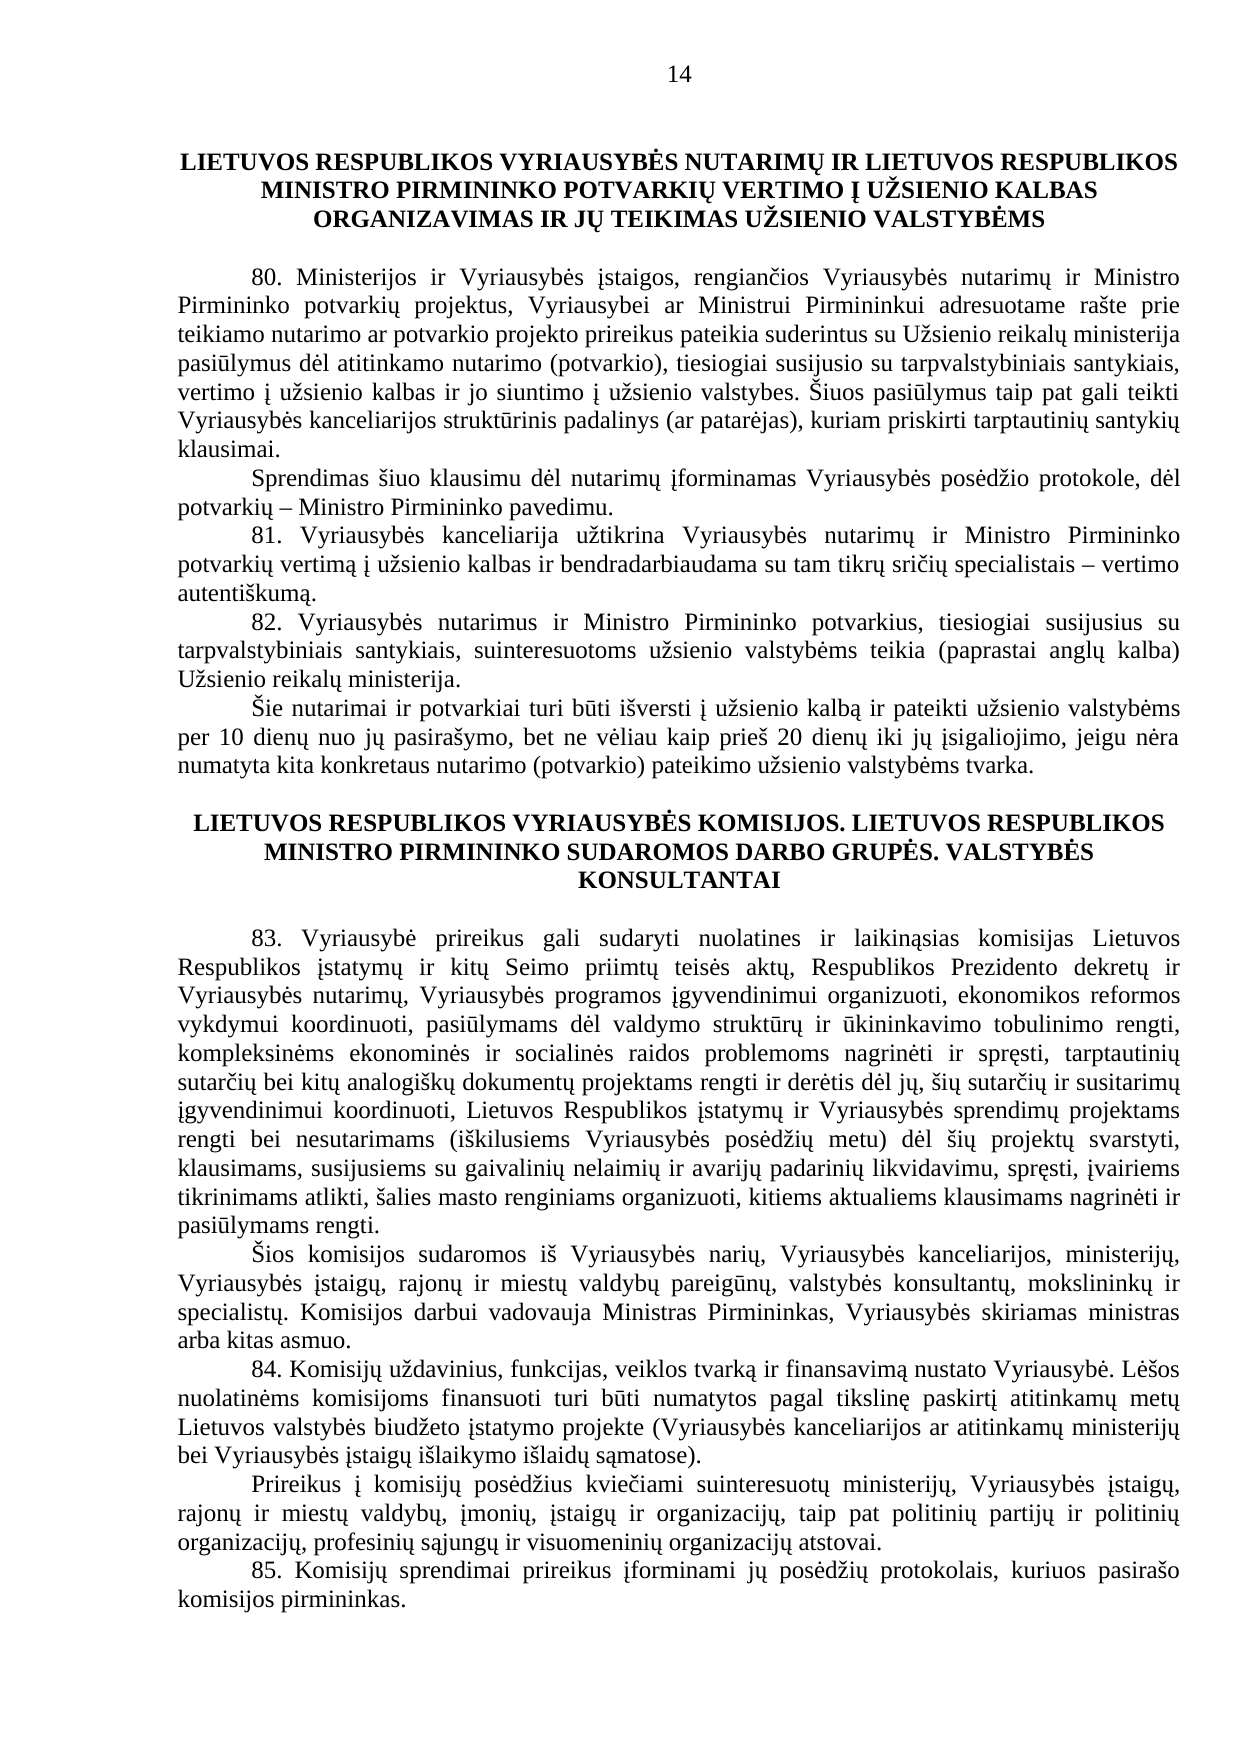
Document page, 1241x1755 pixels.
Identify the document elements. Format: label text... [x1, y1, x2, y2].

text 80. Ministerijos ir Vyriausybės įstaigos, rengiančios Vyriausybės nutarimų ir Ministro Pirmininko potvarkių projektus, Vyriausybei ar Ministrui Pirmininkui adresuotame rašte prie teikiamo nutarimo ar potvarkio projekto prireikus pateikia suderintus su Užsienio reikalų ministerija pasiūlymus dėl atitinkamo nutarimo (potvarkio), tiesiogiai susijusio su tarpvalstybiniais santykiais, vertimo į užsienio kalbas ir jo siuntimo į užsienio valstybes. Šiuos pasiūlymus taip pat gali teikti Vyriausybės kanceliarijos struktūrinis padalinys (ar patarėjas), kuriam priskirti tarptautinių santykių klausimai. [177, 262, 1181, 463]
text Lietuvos Respublikos Vyriausybės komisijos. Lietuvos Respublikos Ministro Pirmininko sudaromos darbo grupės. Valstybės konsultantai [177, 808, 1181, 894]
text Sprendimas šiuo klausimu dėl nutarimų įforminamas Vyriausybės posėdžio protokole, dėl potvarkių – Ministro Pirmininko pavedimu. [177, 463, 1181, 521]
text Šie nutarimai ir potvarkiai turi būti išversti į užsienio kalbą ir pateikti užsienio valstybėms per 10 dienų nuo jų pasirašymo, bet ne vėliau kaip prieš 20 dienų iki jų įsigaliojimo, jeigu nėra numatyta kita konkretaus nutarimo (potvarkio) pateikimo užsienio valstybėms tvarka. [177, 693, 1181, 779]
text 82. Vyriausybės nutarimus ir Ministro Pirmininko potvarkius, tiesiogiai susijusius su tarpvalstybiniais santykiais, suinteresuotoms užsienio valstybėms teikia (paprastai anglų kalba) Užsienio reikalų ministerija. [177, 607, 1181, 693]
text 81. Vyriausybės kanceliarija užtikrina Vyriausybės nutarimų ir Ministro Pirmininko potvarkių vertimą į užsienio kalbas ir bendradarbiaudama su tam tikrų sričių specialistais – vertimo autentiškumą. [177, 521, 1181, 607]
text 84. Komisijų uždavinius, funkcijas, veiklos tvarką ir finansavimą nustato Vyriausybė. Lėšos nuolatinėms komisijoms finansuoti turi būti numatytos pagal tikslinę paskirtį atitinkamų metų Lietuvos valstybės biudžeto įstatymo projekte (Vyriausybės kanceliarijos ar atitinkamų ministerijų bei Vyriausybės įstaigų išlaikymo išlaidų sąmatose). [177, 1354, 1181, 1469]
text 85. Komisijų sprendimai prireikus įforminami jų posėdžių protokolais, kuriuos pasirašo komisijos pirmininkas. [177, 1556, 1181, 1613]
text Prireikus į komisijų posėdžius kviečiami suinteresuotų ministerijų, Vyriausybės įstaigų, rajonų ir miestų valdybų, įmonių, įstaigų ir organizacijų, taip pat politinių partijų ir politinių organizacijų, profesinių sąjungų ir visuomeninių organizacijų atstovai. [177, 1469, 1181, 1556]
text 83. Vyriausybė prireikus gali sudaryti nuolatines ir laikinąsias komisijas Lietuvos Respublikos įstatymų ir kitų Seimo priimtų teisės aktų, Respublikos Prezidento dekretų ir Vyriausybės nutarimų, Vyriausybės programos įgyvendinimui organizuoti, ekonomikos reformos vykdymui koordinuoti, pasiūlymams dėl valdymo struktūrų ir ūkininkavimo tobulinimo rengti, kompleksinėms ekonominės ir socialinės raidos problemoms nagrinėti ir spręsti, tarptautinių sutarčių bei kitų analogiškų dokumentų projektams rengti ir derėtis dėl jų, šių sutarčių ir susitarimų įgyvendinimui koordinuoti, Lietuvos Respublikos įstatymų ir Vyriausybės sprendimų projektams rengti bei nesutarimams (iškilusiems Vyriausybės posėdžių metu) dėl šių projektų svarstyti, klausimams, susijusiems su gaivalinių nelaimių ir avarijų padarinių likvidavimu, spręsti, įvairiems tikrinimams atlikti, šalies masto renginiams organizuoti, kitiems aktualiems klausimams nagrinėti ir pasiūlymams rengti. [177, 923, 1181, 1239]
text Lietuvos Respublikos Vyriausybės nutarimų ir Lietuvos Respublikos Ministro Pirmininko potvarkių vertimo į užsienio kalbas organizavimas ir jų teikimas užsienio valstybėms [177, 147, 1181, 233]
text Šios komisijos sudaromos iš Vyriausybės narių, Vyriausybės kanceliarijos, ministerijų, Vyriausybės įstaigų, rajonų ir miestų valdybų pareigūnų, valstybės konsultantų, mokslininkų ir specialistų. Komisijos darbui vadovauja Ministras Pirmininkas, Vyriausybės skiriamas ministras arba kitas asmuo. [177, 1239, 1181, 1354]
